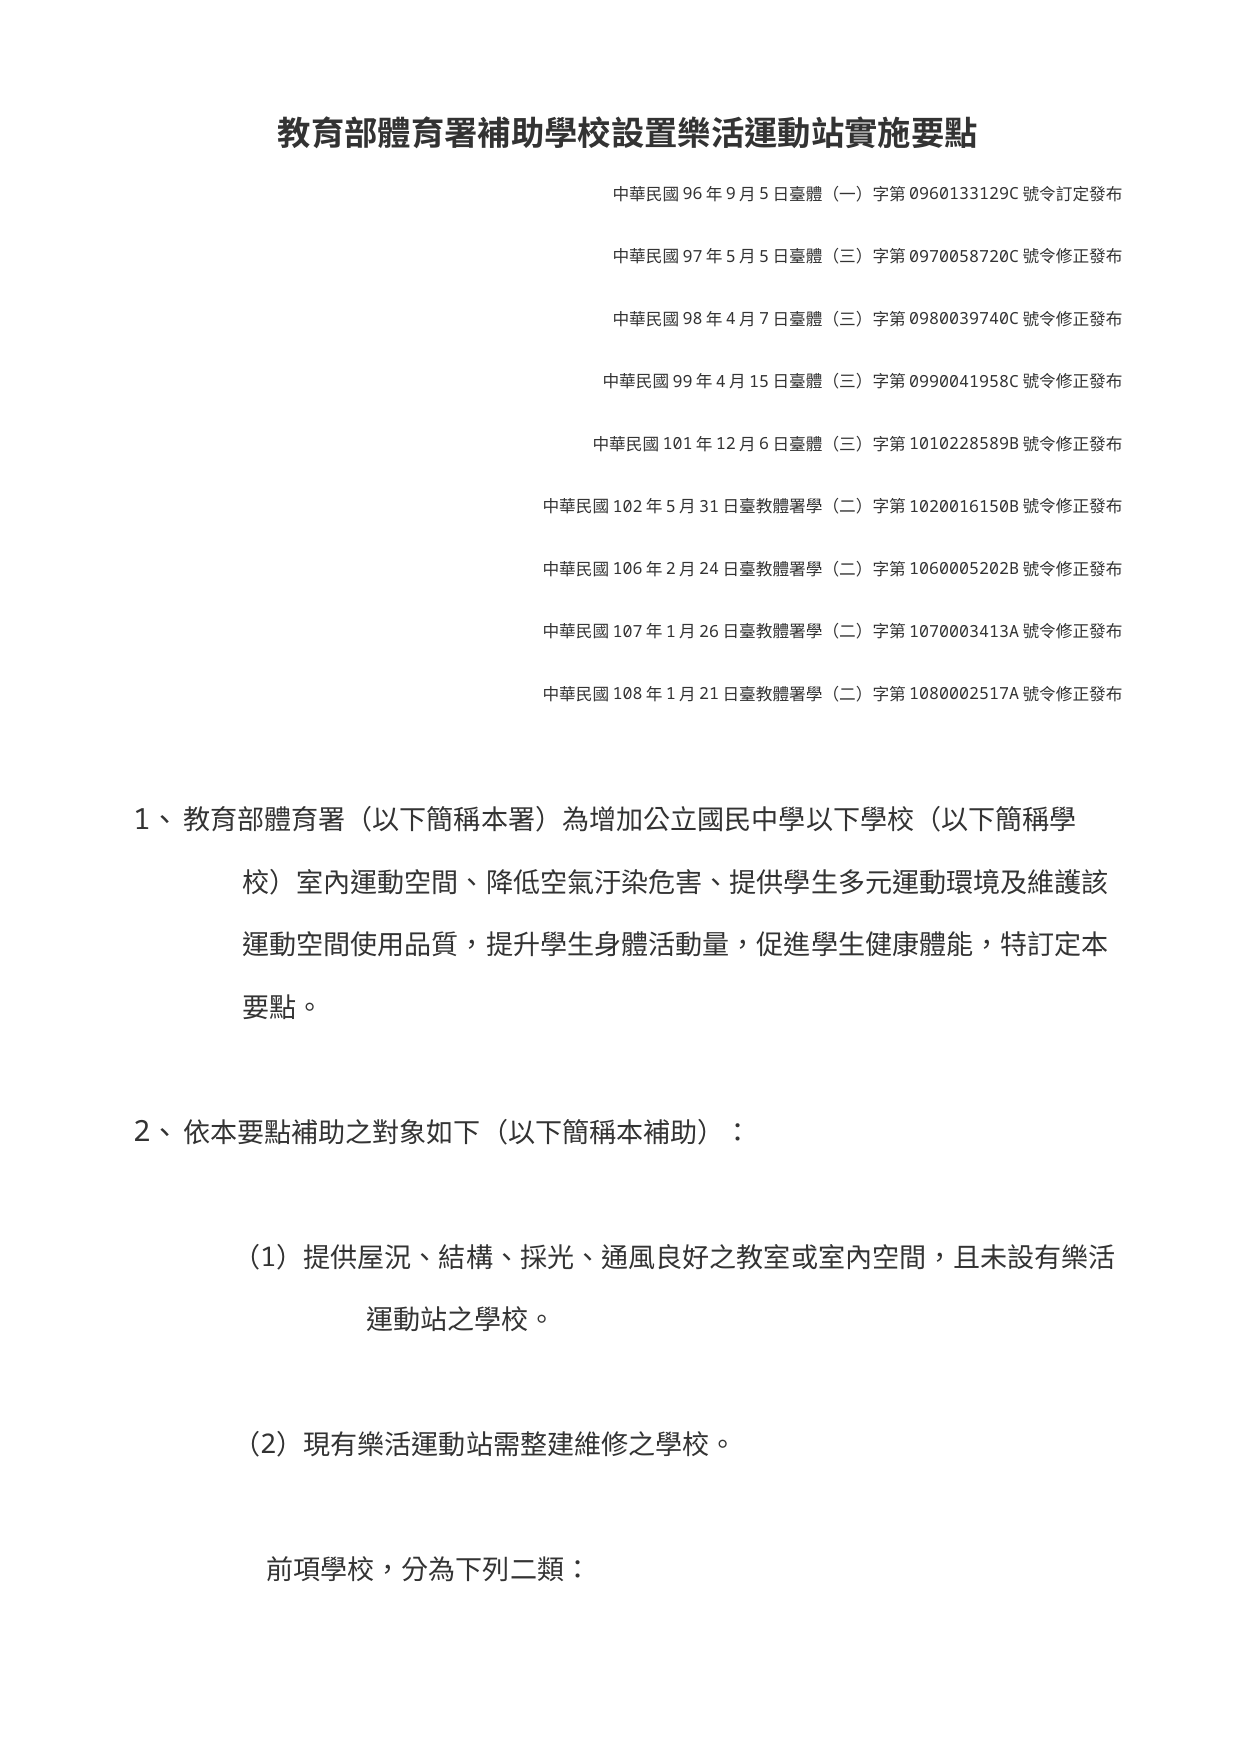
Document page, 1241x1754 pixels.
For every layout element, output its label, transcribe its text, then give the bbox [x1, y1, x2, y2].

text 教育部體育署補助學校設置樂活運動站實施要點 [133, 89, 1122, 151]
text 中華民國98年4月7日臺體（三）字第0980039740C號令修正發布 [133, 276, 1122, 339]
list 教育部體育署（以下簡稱本署）為增加公立國民中學以下學校（以下簡稱學校）室內運動空間、降低空氣汙染危害、提供學生多元運動環境及維護該運動空間使用品質，提升學生身體活動量，促進學生健康體能，特訂定本要點。 [133, 776, 1122, 1026]
text 中華民國106年2月24日臺教體署學（二）字第1060005202B號令修正發布 [133, 526, 1122, 589]
text 中華民國107年1月26日臺教體署學（二）字第1070003413A號令修正發布 [133, 589, 1122, 651]
list 現有樂活運動站需整建維修之學校。 [233, 1401, 1122, 1464]
text 中華民國102年5月31日臺教體署學（二）字第1020016150B號令修正發布 [133, 464, 1122, 526]
text 中華民國108年1月21日臺教體署學（二）字第1080002517A號令修正發布 [133, 651, 1122, 714]
text 中華民國97年5月5日臺體（三）字第0970058720C號令修正發布 [133, 214, 1122, 276]
text 中華民國101年12月6日臺體（三）字第1010228589B號令修正發布 [133, 401, 1122, 464]
text 前項學校，分為下列二類： [266, 1526, 1122, 1589]
text 中華民國96年9月5日臺體（一）字第0960133129C號令訂定發布 [133, 151, 1122, 214]
list 依本要點補助之對象如下（以下簡稱本補助）： [133, 1089, 1122, 1151]
list 提供屋況、結構、採光、通風良好之教室或室內空間，且未設有樂活運動站之學校。 [233, 1214, 1122, 1339]
text 中華民國99年4月15日臺體（三）字第0990041958C號令修正發布 [133, 339, 1122, 401]
